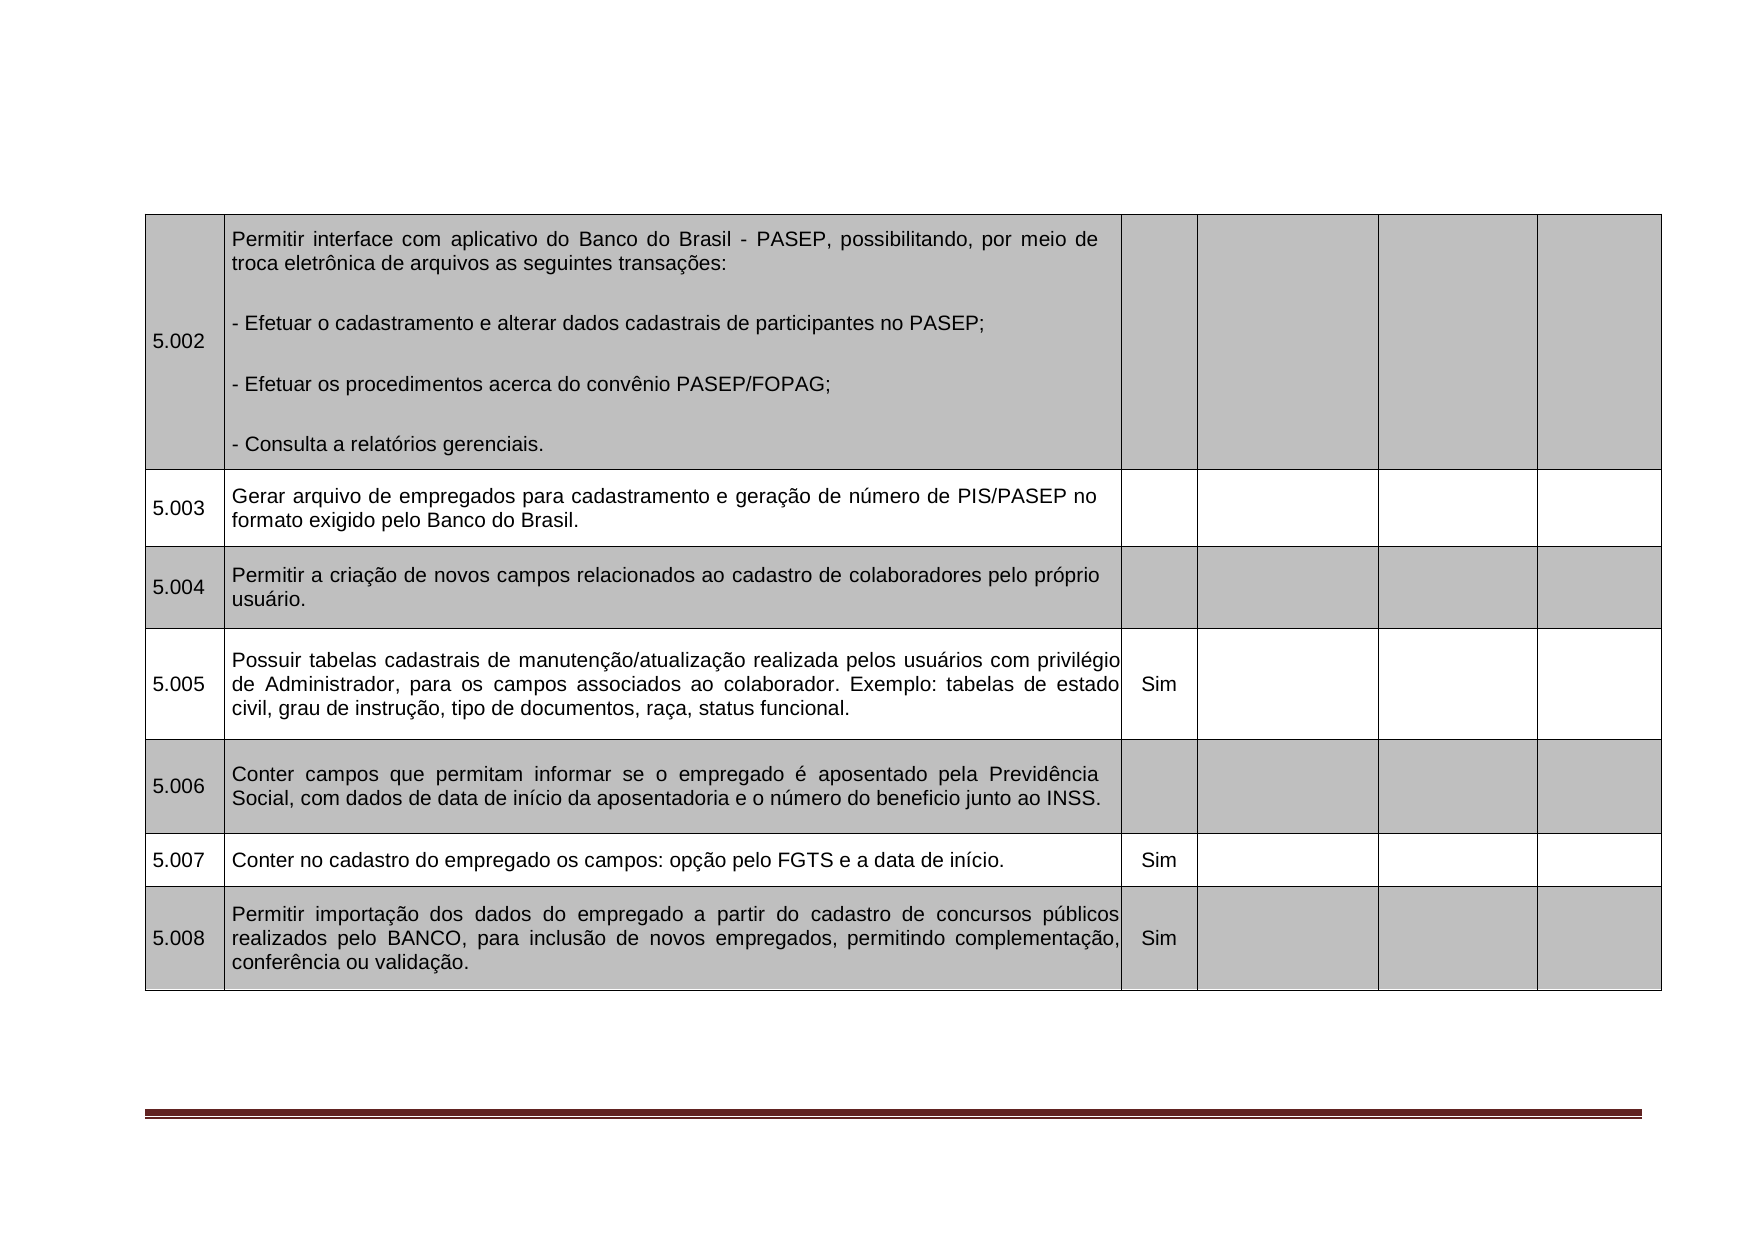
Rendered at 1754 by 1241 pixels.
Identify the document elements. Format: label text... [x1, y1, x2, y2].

table_cell [1538, 470, 1661, 546]
table_cell 5.003 [146, 470, 224, 546]
table_cell Permitir importação dos dados do empregado a partir do cadastro de concursos públicos realizados pelo BANCO, para inclusão de novos empregados, permitindo complementação, conferência ou validação. [225, 887, 1121, 989]
table_cell 5.008 [146, 887, 224, 989]
table_cell Conter campos que permitam informar se o empregado é aposentado pela Previdência Social, com dados de data de início da aposentadoria e o número do beneficio junto ao INSS. [225, 740, 1121, 833]
table_cell [1198, 470, 1378, 546]
table_cell [1379, 740, 1537, 833]
table_cell Possuir tabelas cadastrais de manutenção/atualização realizada pelos usuários com privilégio de Administrador, para os campos associados ao colaborador. Exemplo: tabelas de estado civil, grau de instrução, tipo de documentos, raça, status funcional. [225, 629, 1121, 738]
table_header [1198, 215, 1378, 469]
table_cell Sim [1122, 629, 1197, 738]
table_cell Conter no cadastro do empregado os campos: opção pelo FGTS e a data de início. [225, 834, 1121, 886]
table_cell [1379, 887, 1537, 989]
table_header [1538, 215, 1661, 469]
table_cell 5.004 [146, 547, 224, 628]
table_cell [1379, 834, 1537, 886]
table_cell 5.006 [146, 740, 224, 833]
table_cell Gerar arquivo de empregados para cadastramento e geração de número de PIS/PASEP no formato exigido pelo Banco do Brasil. [225, 470, 1121, 546]
table_header Permitir interface com aplicativo do Banco do Brasil - PASEP, possibilitando, por meio de troca eletrônica de arquivos as seguintes transações: - Efetuar o cadastramento e alterar dados cadastrais de participantes no PASEP; - Efetuar os procedimentos acerca do convênio PASEP/FOPAG; - Consulta a relatórios gerenciais. [225, 215, 1121, 469]
table_cell [1379, 547, 1537, 628]
table_cell 5.005 [146, 629, 224, 738]
table_cell [1538, 629, 1661, 738]
table_cell [1198, 629, 1378, 738]
table_header [1379, 215, 1537, 469]
table_cell [1538, 547, 1661, 628]
table_cell [1538, 834, 1661, 886]
table_cell [1198, 740, 1378, 833]
table_cell [1379, 470, 1537, 546]
table_cell [1198, 547, 1378, 628]
table_cell [1538, 887, 1661, 989]
table_cell Sim [1122, 834, 1197, 886]
table_cell [1122, 547, 1197, 628]
table_cell [1198, 887, 1378, 989]
table_cell [1122, 470, 1197, 546]
table_cell [1122, 740, 1197, 833]
table_cell Permitir a criação de novos campos relacionados ao cadastro de colaboradores pelo próprio usuário. [225, 547, 1121, 628]
table_cell 5.007 [146, 834, 224, 886]
table_cell [1198, 834, 1378, 886]
table_cell Sim [1122, 887, 1197, 989]
table_header 5.002 [146, 215, 224, 469]
table_cell [1379, 629, 1537, 738]
table_header [1122, 215, 1197, 469]
table_cell [1538, 740, 1661, 833]
